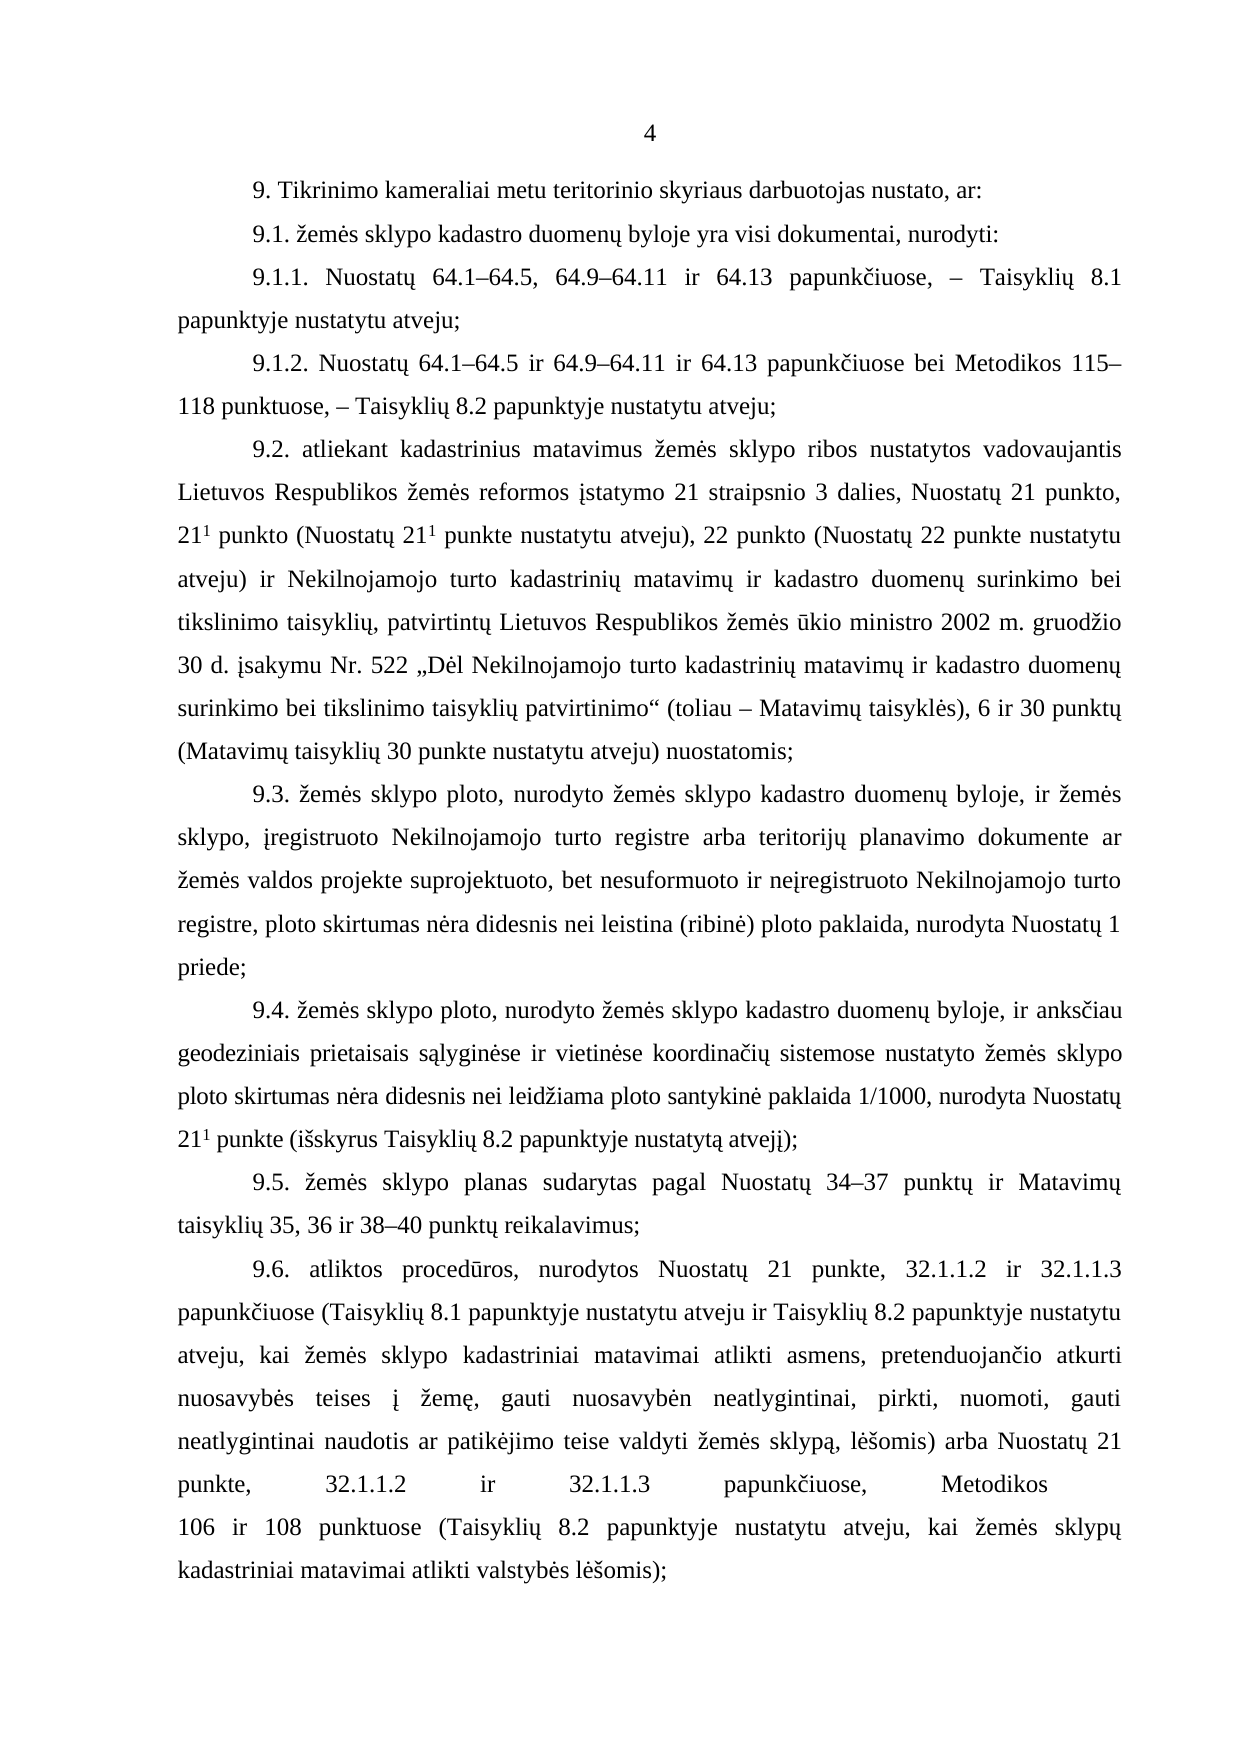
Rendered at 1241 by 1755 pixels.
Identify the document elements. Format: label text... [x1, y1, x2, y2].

text 9.1. žemės sklypo kadastro duomenų byloje yra visi dokumentai, nurodyti: [177, 219, 1122, 247]
text 9.6. atliktos procedūros, nurodytos Nuostatų 21 punkte, 32.1.1.2 ir 32.1.1.3 papunkčiuose (Taisyklių 8.1 papunktyje nustatytu atveju ir Taisyklių 8.2 papunktyje nustatytu atveju, kai žemės sklypo kadastriniai matavimai atlikti asmens, pretenduojančio atkurti nuosavybės teises į žemę, gauti nuosavybėn neatlygintinai, pirkti, nuomoti, gauti neatlygintinai naudotis ar patikėjimo teise valdyti žemės sklypą, lėšomis) arba Nuostatų 21 punkte, 32.1.1.2 ir 32.1.1.3 papunkčiuose, Metodikos 106 ir 108 punktuose (Taisyklių 8.2 papunktyje nustatytu atveju, kai žemės sklypų kadastriniai matavimai atlikti valstybės lėšomis); [177, 1254, 1122, 1584]
text 9.5. žemės sklypo planas sudarytas pagal Nuostatų 34–37 punktų ir Matavimų taisyklių 35, 36 ir 38–40 punktų reikalavimus; [177, 1167, 1122, 1239]
text 9.1.1. Nuostatų 64.1–64.5, 64.9–64.11 ir 64.13 papunkčiuose, – Taisyklių 8.1 papunktyje nustatytu atveju; [177, 262, 1122, 334]
text 9.2. atliekant kadastrinius matavimus žemės sklypo ribos nustatytos vadovaujantis Lietuvos Respublikos žemės reformos įstatymo 21 straipsnio 3 dalies, Nuostatų 21 punkto, 211 punkto (Nuostatų 211 punkte nustatytu atveju), 22 punkto (Nuostatų 22 punkte nustatytu atveju) ir Nekilnojamojo turto kadastrinių matavimų ir kadastro duomenų surinkimo bei tikslinimo taisyklių, patvirtintų Lietuvos Respublikos žemės ūkio ministro 2002 m. gruodžio 30 d. įsakymu Nr. 522 „Dėl Nekilnojamojo turto kadastrinių matavimų ir kadastro duomenų surinkimo bei tikslinimo taisyklių patvirtinimo“ (toliau – Matavimų taisyklės), 6 ir 30 punktų (Matavimų taisyklių 30 punkte nustatytu atveju) nuostatomis; [177, 434, 1122, 765]
text 9. Tikrinimo kameraliai metu teritorinio skyriaus darbuotojas nustato, ar: [177, 176, 1122, 204]
text 9.4. žemės sklypo ploto, nurodyto žemės sklypo kadastro duomenų byloje, ir anksčiau geodeziniais prietaisais sąlyginėse ir vietinėse koordinačių sistemose nustatyto žemės sklypo ploto skirtumas nėra didesnis nei leidžiama ploto santykinė paklaida 1/1000, nurodyta Nuostatų 211 punkte (išskyrus Taisyklių 8.2 papunktyje nustatytą atvejį); [177, 995, 1122, 1153]
text 9.3. žemės sklypo ploto, nurodyto žemės sklypo kadastro duomenų byloje, ir žemės sklypo, įregistruoto Nekilnojamojo turto registre arba teritorijų planavimo dokumente ar žemės valdos projekte suprojektuoto, bet nesuformuoto ir neįregistruoto Nekilnojamojo turto registre, ploto skirtumas nėra didesnis nei leistina (ribinė) ploto paklaida, nurodyta Nuostatų 1 priede; [177, 779, 1122, 981]
text 9.1.2. Nuostatų 64.1–64.5 ir 64.9–64.11 ir 64.13 papunkčiuose bei Metodikos 115–118 punktuose, – Taisyklių 8.2 papunktyje nustatytu atveju; [177, 348, 1122, 420]
